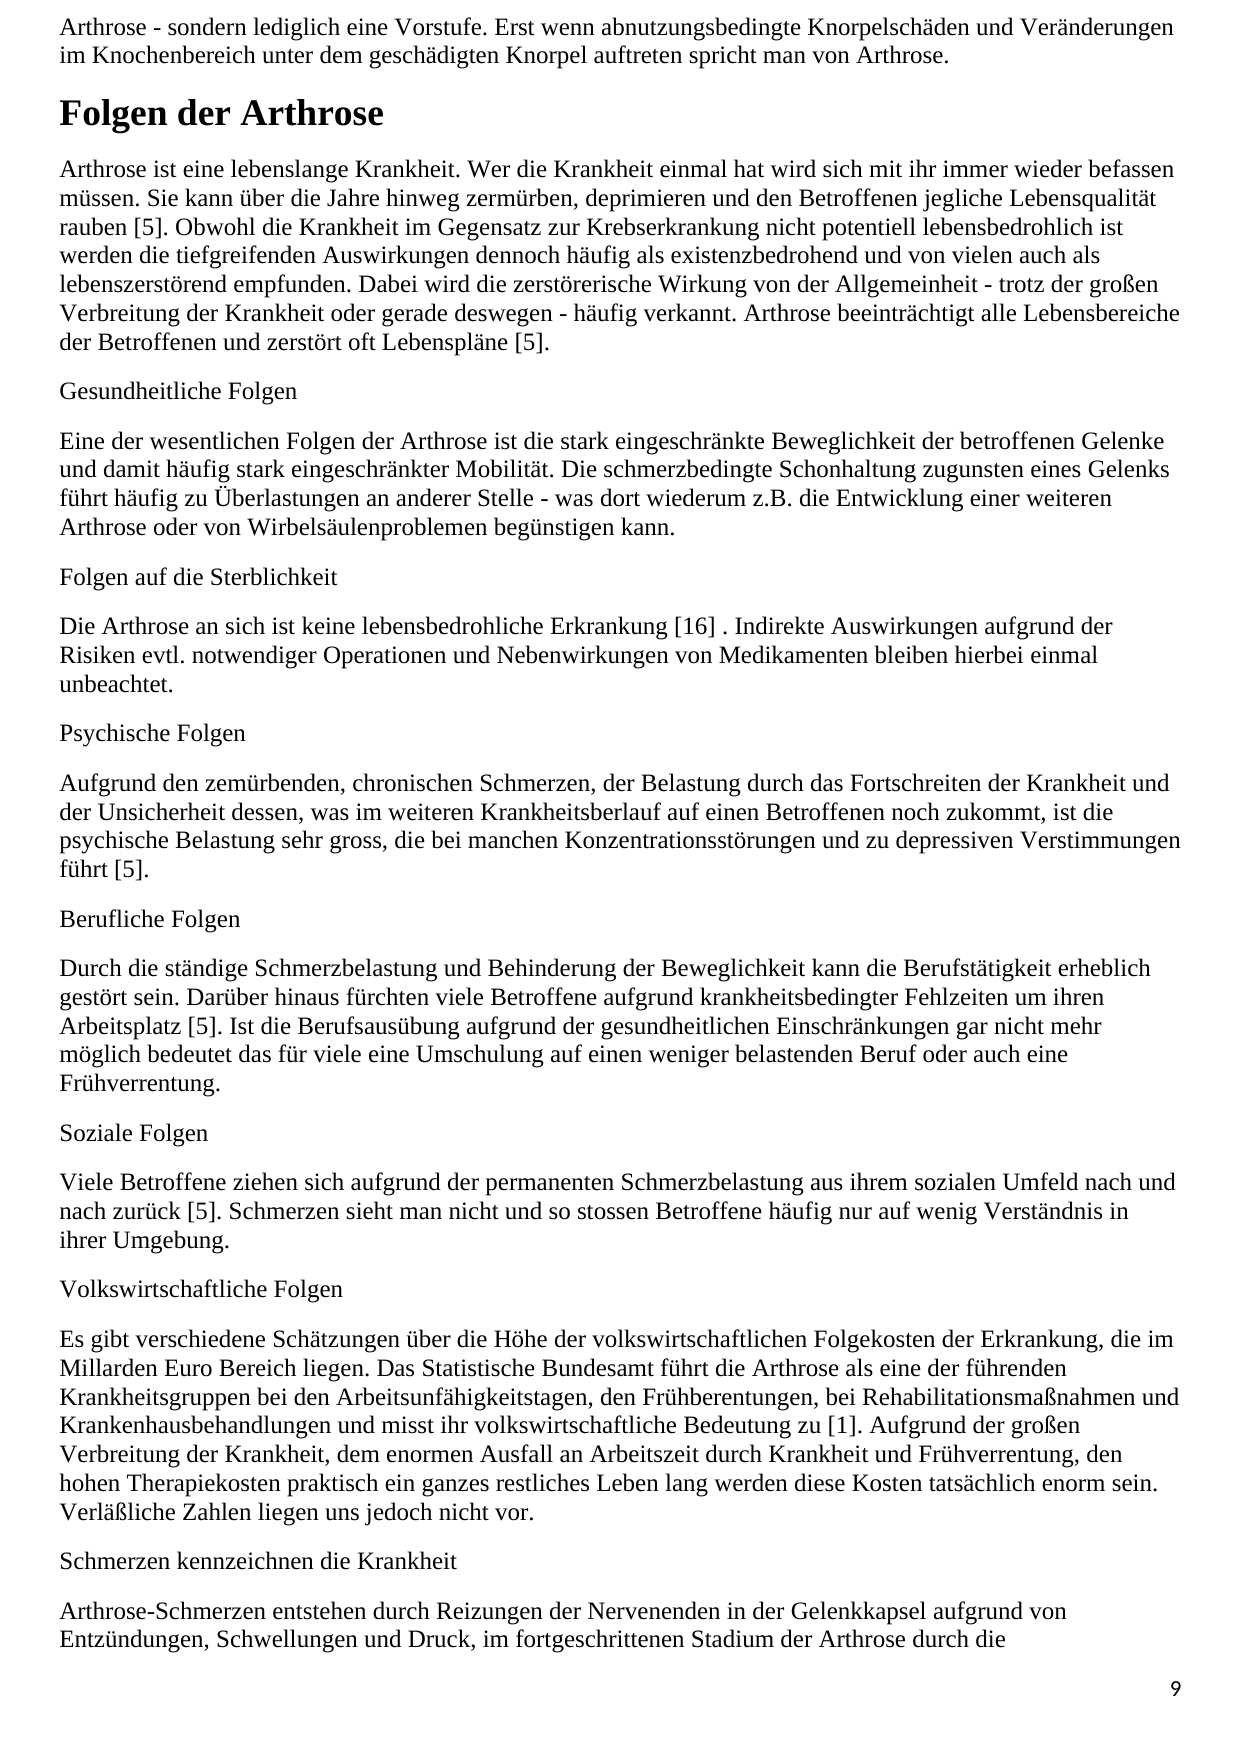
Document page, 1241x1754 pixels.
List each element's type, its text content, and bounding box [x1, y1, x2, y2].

subtitle Folgen der Arthrose [59, 90, 1181, 133]
text Arthrose ist eine lebenslange Krankheit. Wer die Krankheit einmal hat wird sich mit ihr immer wieder befassen müssen. Sie kann über die Jahre hinweg zermürben, deprimieren und den Betroffenen jegliche Lebensqualität rauben [5]. Obwohl die Krankheit im Gegensatz zur Krebserkrankung nicht potentiell lebensbedrohlich ist werden die tiefgreifenden Auswirkungen dennoch häufig als existenzbedrohend und von vielen auch als lebenszerstörend empfunden. Dabei wird die zerstörerische Wirkung von der Allgemeinheit - trotz der großen Verbreitung der Krankheit oder gerade deswegen - häufig verkannt. Arthrose beeinträchtigt alle Lebensbereiche der Betroffenen und zerstört oft Lebenspläne [5]. [59, 154, 1181, 355]
text Psychische Folgen [59, 718, 1181, 747]
text Es gibt verschiedene Schätzungen über die Höhe der volkswirtschaftlichen Folgekosten der Erkrankung, die im Millarden Euro Bereich liegen. Das Statistische Bundesamt führt die Arthrose als eine der führenden Krankheitsgruppen bei den Arbeitsunfähigkeitstagen, den Frühberentungen, bei Rehabilitationsmaßnahmen und Krankenhausbehandlungen und misst ihr volkswirtschaftliche Bedeutung zu [1]. Aufgrund der großen Verbreitung der Krankheit, dem enormen Ausfall an Arbeitszeit durch Krankheit und Frühverrentung, den hohen Therapiekosten praktisch ein ganzes restliches Leben lang werden diese Kosten tatsächlich enorm sein. Verläßliche Zahlen liegen uns jedoch nicht vor. [59, 1324, 1181, 1525]
text Gesundheitliche Folgen [59, 376, 1181, 405]
text Soziale Folgen [59, 1118, 1181, 1147]
text Die Arthrose an sich ist keine lebensbedrohliche Erkrankung [16] . Indirekte Auswirkungen aufgrund der Risiken evtl. notwendiger Operationen und Nebenwirkungen von Medikamenten bleiben hierbei einmal unbeachtet. [59, 611, 1181, 697]
text Schmerzen kennzeichnen die Krankheit [59, 1546, 1181, 1575]
text Durch die ständige Schmerzbelastung und Behinderung der Beweglichkeit kann die Berufstätigkeit erheblich gestört sein. Darüber hinaus fürchten viele Betroffene aufgrund krankheitsbedingter Fehlzeiten um ihren Arbeitsplatz [5]. Ist die Berufsausübung aufgrund der gesundheitlichen Einschränkungen gar nicht mehr möglich bedeutet das für viele eine Umschulung auf einen weniger belastenden Beruf oder auch eine Frühverrentung. [59, 953, 1181, 1097]
text Eine der wesentlichen Folgen der Arthrose ist die stark eingeschränkte Beweglichkeit der betroffenen Gelenke und damit häufig stark eingeschränkter Mobilität. Die schmerzbedingte Schonhaltung zugunsten eines Gelenks führt häufig zu Überlastungen an anderer Stelle - was dort wiederum z.B. die Entwicklung einer weiteren Arthrose oder von Wirbelsäulenproblemen begünstigen kann. [59, 426, 1181, 541]
text Arthrose - sondern lediglich eine Vorstufe. Erst wenn abnutzungsbedingte Knorpelschäden und Veränderungen im Knochenbereich unter dem geschädigten Knorpel auftreten spricht man von Arthrose. [59, 12, 1181, 69]
text Volkswirtschaftliche Folgen [59, 1274, 1181, 1303]
text Aufgrund den zemürbenden, chronischen Schmerzen, der Belastung durch das Fortschreiten der Krankheit und der Unsicherheit dessen, was im weiteren Krankheitsberlauf auf einen Betroffenen noch zukommt, ist die psychische Belastung sehr gross, die bei manchen Konzentrationsstörungen und zu depressiven Verstimmungen führt [5]. [59, 768, 1181, 883]
text Viele Betroffene ziehen sich aufgrund der permanenten Schmerzbelastung aus ihrem sozialen Umfeld nach und nach zurück [5]. Schmerzen sieht man nicht und so stossen Betroffene häufig nur auf wenig Verständnis in ihrer Umgebung. [59, 1167, 1181, 1254]
text Folgen auf die Sterblichkeit [59, 562, 1181, 590]
text Berufliche Folgen [59, 904, 1181, 932]
text Arthrose-Schmerzen entstehen durch Reizungen der Nervenenden in der Gelenkkapsel aufgrund von Entzündungen, Schwellungen und Druck, im fortgeschrittenen Stadium der Arthrose durch die [59, 1596, 1181, 1653]
